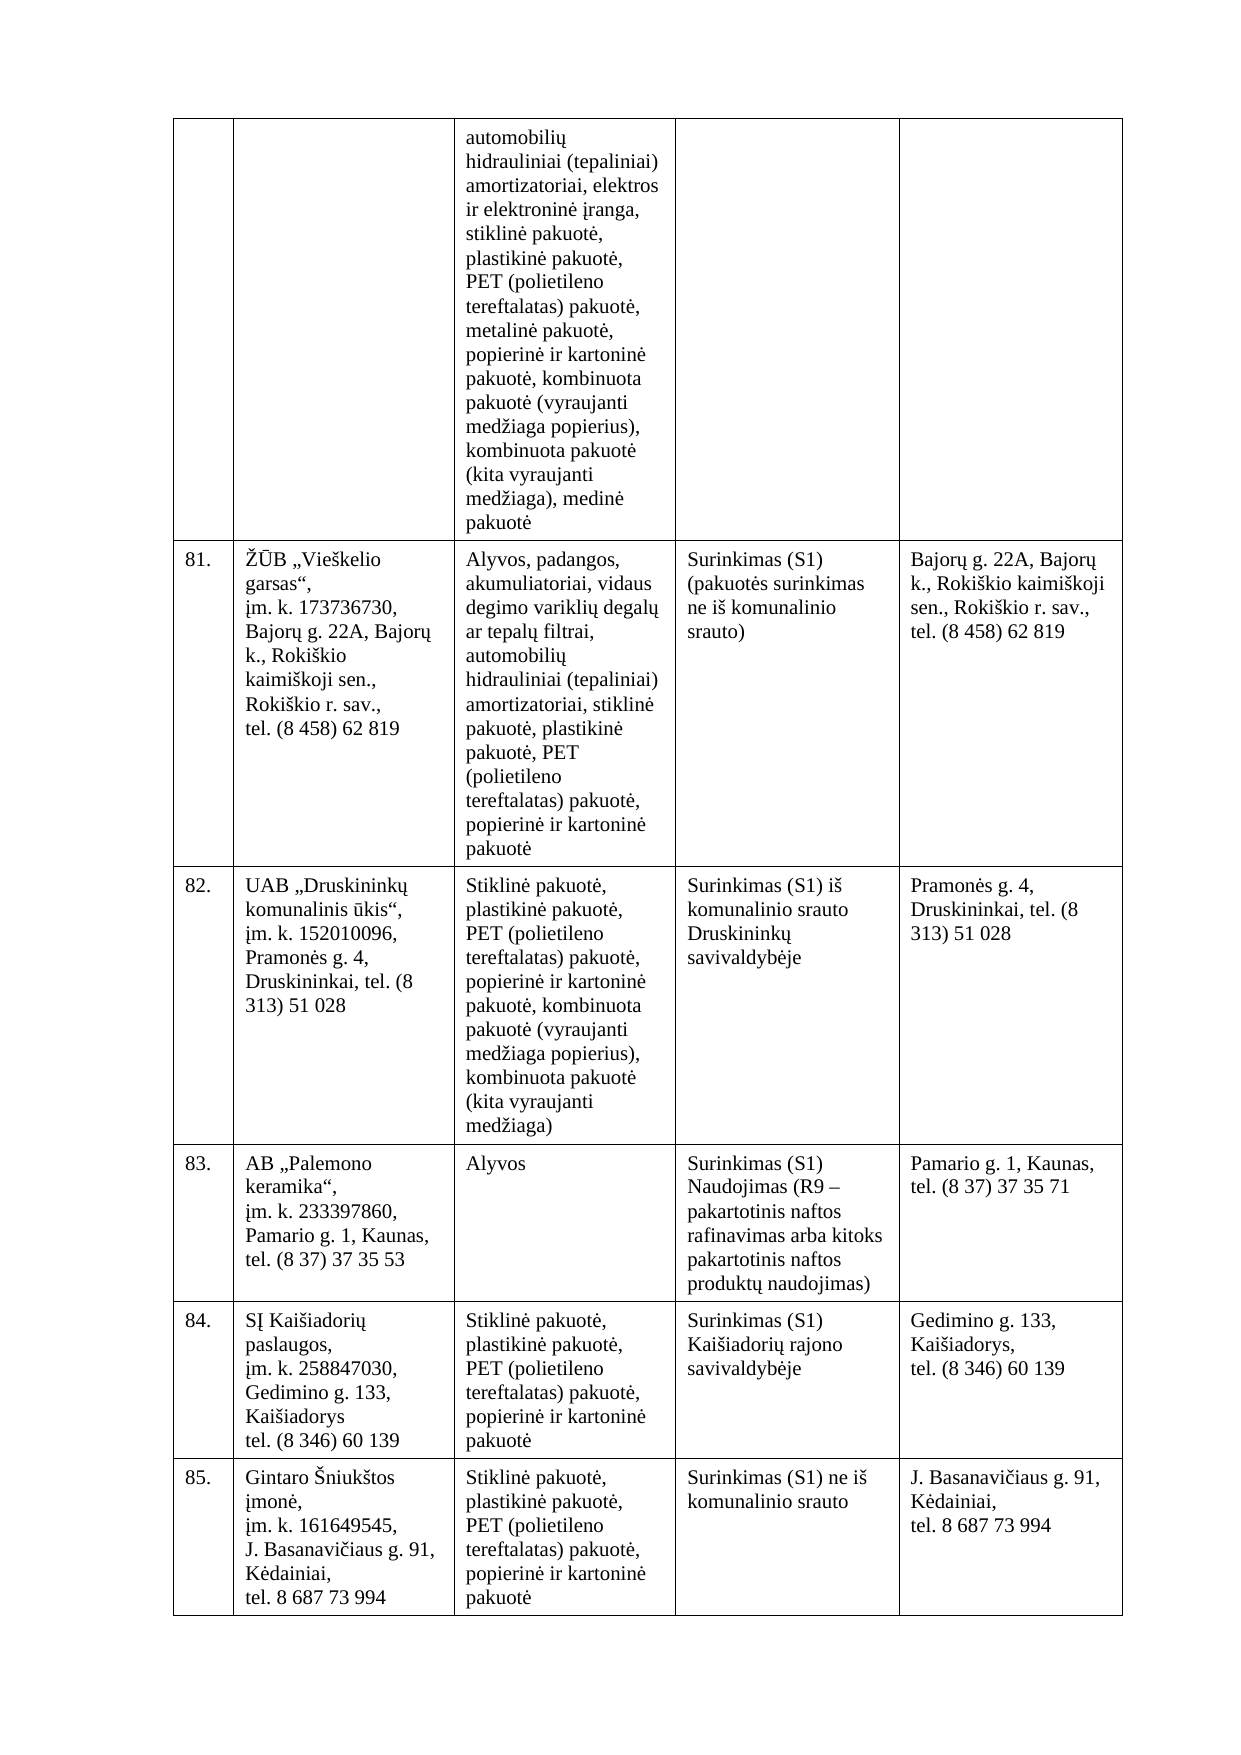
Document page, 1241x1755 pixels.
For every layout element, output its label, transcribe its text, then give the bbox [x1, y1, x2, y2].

table_cell Stiklinė pakuotė, plastikinė pakuotė, PET (polietileno tereftalatas) pakuotė, popierinė ir kartoninė pakuotė [455, 1302, 675, 1458]
table_cell Gedimino g. 133, Kaišiadorys, tel. (8 346) 60 139 [900, 1302, 1122, 1458]
table_cell 81. [174, 541, 233, 866]
table_cell [174, 119, 233, 540]
table_cell 82. [174, 867, 233, 1143]
table_cell Stiklinė pakuotė, plastikinė pakuotė, PET (polietileno tereftalatas) pakuotė, popierinė ir kartoninė pakuotė, kombinuota pakuotė (vyraujanti medžiaga popierius), kombinuota pakuotė (kita vyraujanti medžiaga) [455, 867, 675, 1143]
table_cell Alyvos, padangos, akumuliatoriai, vidaus degimo variklių degalų ar tepalų filtrai, automobilių hidrauliniai (tepaliniai) amortizatoriai, stiklinė pakuotė, plastikinė pakuotė, PET (polietileno tereftalatas) pakuotė, popierinė ir kartoninė pakuotė [455, 541, 675, 866]
table_cell Bajorų g. 22A, Bajorų k., Rokiškio kaimiškoji sen., Rokiškio r. sav., tel. (8 458) 62 819 [900, 541, 1122, 866]
table_cell Surinkimas (S1) Naudojimas (R9 – pakartotinis naftos rafinavimas arba kitoks pakartotinis naftos produktų naudojimas) [676, 1145, 899, 1301]
table_cell [676, 119, 899, 540]
table_cell 84. [174, 1302, 233, 1458]
table_cell J. Basanavičiaus g. 91, Kėdainiai, tel. 8 687 73 994 [900, 1459, 1122, 1615]
table_cell ŽŪB „Vieškelio garsas“, įm. k. 173736730, Bajorų g. 22A, Bajorų k., Rokiškio kaimiškoji sen., Rokiškio r. sav., tel. (8 458) 62 819 [234, 541, 454, 866]
table_cell [900, 119, 1122, 540]
table_cell Surinkimas (S1) (pakuotės surinkimas ne iš komunalinio srauto) [676, 541, 899, 866]
table_cell Surinkimas (S1) ne iš komunalinio srauto [676, 1459, 899, 1615]
table_cell Pramonės g. 4, Druskininkai, tel. (8 313) 51 028 [900, 867, 1122, 1143]
table_cell 85. [174, 1459, 233, 1615]
table_cell Stiklinė pakuotė, plastikinė pakuotė, PET (polietileno tereftalatas) pakuotė, popierinė ir kartoninė pakuotė [455, 1459, 675, 1615]
table_cell UAB „Druskininkų komunalinis ūkis“, įm. k. 152010096, Pramonės g. 4, Druskininkai, tel. (8 313) 51 028 [234, 867, 454, 1143]
table_cell Gintaro Šniukštos įmonė, įm. k. 161649545, J. Basanavičiaus g. 91, Kėdainiai, tel. 8 687 73 994 [234, 1459, 454, 1615]
table_cell Alyvos [455, 1145, 675, 1301]
table_cell Pamario g. 1, Kaunas, tel. (8 37) 37 35 71 [900, 1145, 1122, 1301]
table_cell AB „Palemono keramika“, įm. k. 233397860, Pamario g. 1, Kaunas, tel. (8 37) 37 35 53 [234, 1145, 454, 1301]
table_cell 83. [174, 1145, 233, 1301]
table_cell Surinkimas (S1) Kaišiadorių rajono savivaldybėje [676, 1302, 899, 1458]
table_cell automobilių hidrauliniai (tepaliniai) amortizatoriai, elektros ir elektroninė įranga, stiklinė pakuotė, plastikinė pakuotė, PET (polietileno tereftalatas) pakuotė, metalinė pakuotė, popierinė ir kartoninė pakuotė, kombinuota pakuotė (vyraujanti medžiaga popierius), kombinuota pakuotė (kita vyraujanti medžiaga), medinė pakuotė [455, 119, 675, 540]
table_cell Surinkimas (S1) iš komunalinio srauto Druskininkų savivaldybėje [676, 867, 899, 1143]
table_cell SĮ Kaišiadorių paslaugos, įm. k. 258847030, Gedimino g. 133, Kaišiadorys tel. (8 346) 60 139 [234, 1302, 454, 1458]
table_cell [234, 119, 454, 540]
